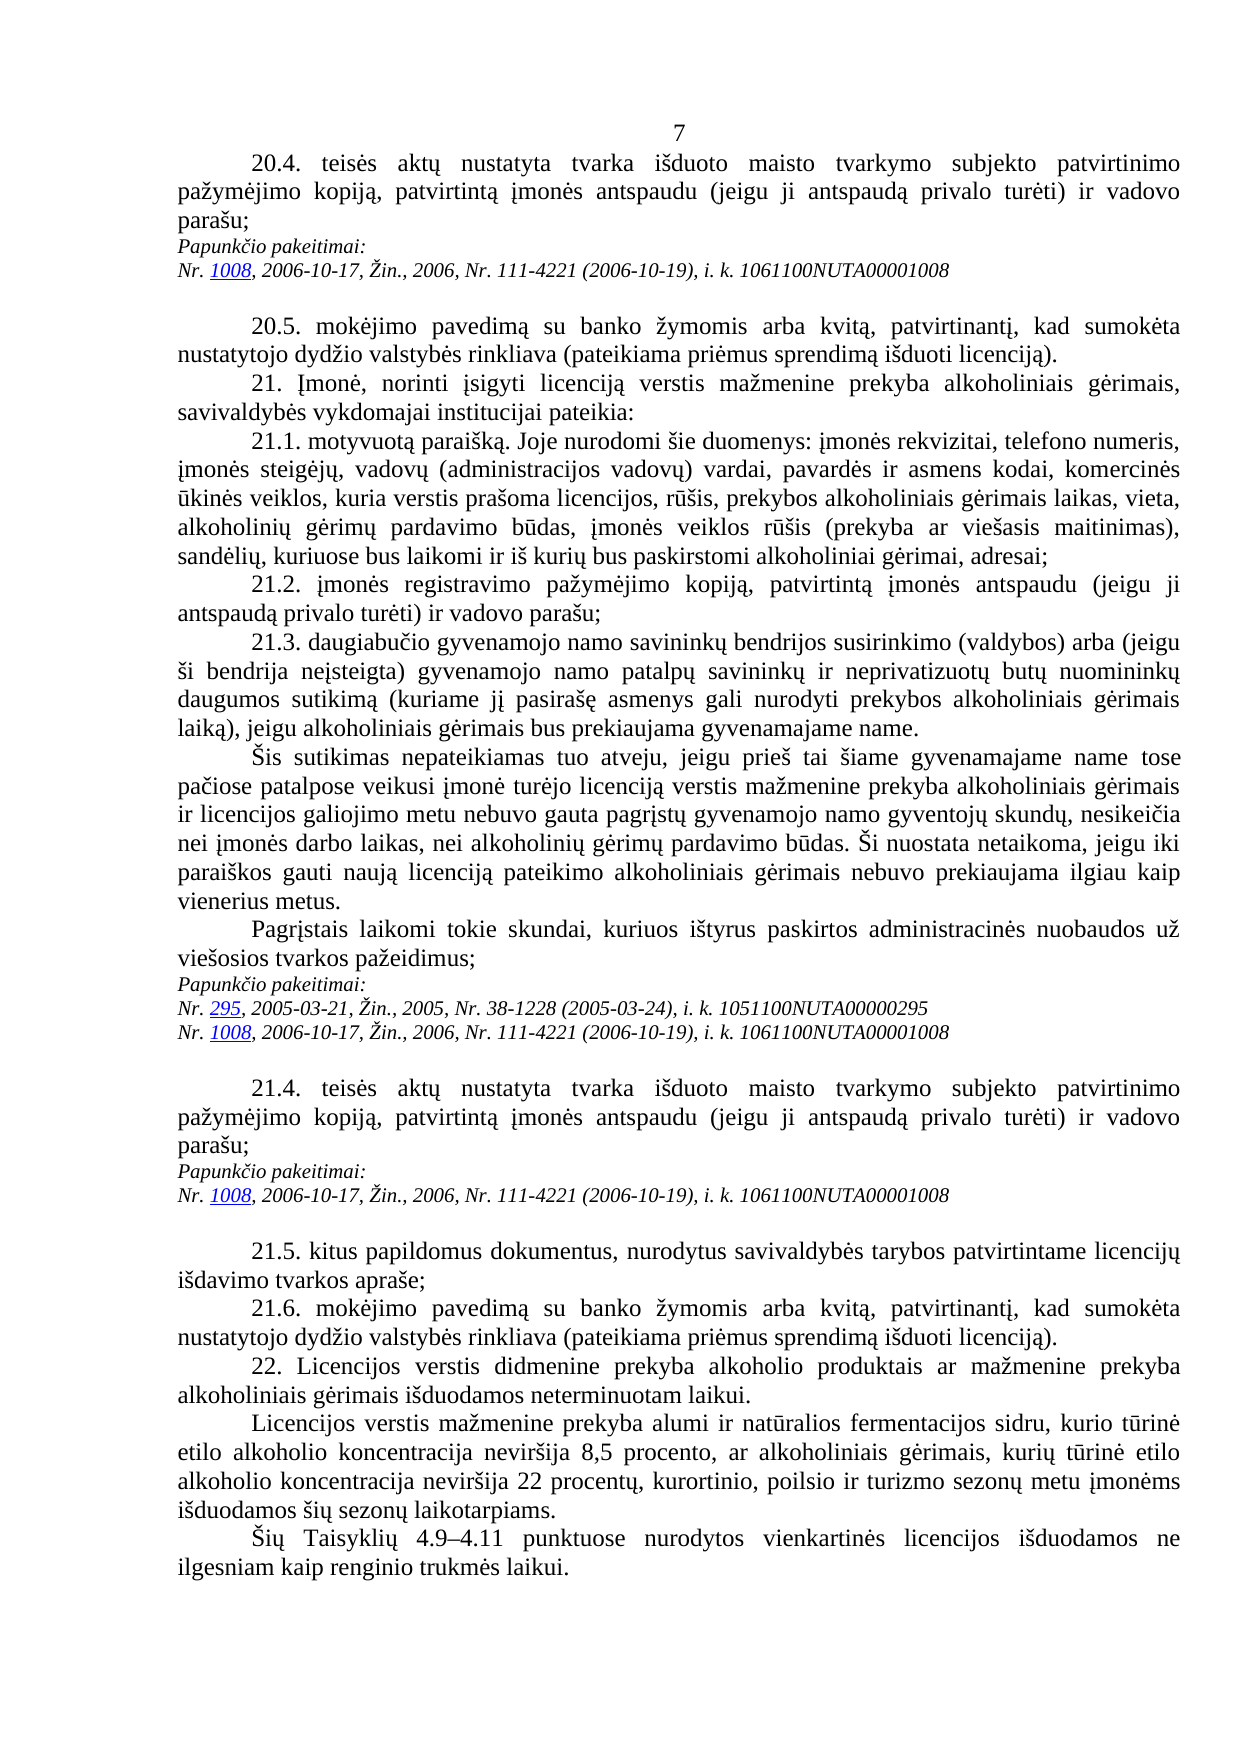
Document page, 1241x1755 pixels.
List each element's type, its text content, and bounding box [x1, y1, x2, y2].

text 20.5. mokėjimo pavedimą su banko žymomis arba kvitą, patvirtinantį, kad sumokėta nustatytojo dydžio valstybės rinkliava (pateikiama priėmus sprendimą išduoti licenciją). [177, 311, 1181, 368]
text Papunkčio pakeitimai: [177, 234, 1181, 258]
text Papunkčio pakeitimai: [177, 1159, 1181, 1183]
text 21.1. motyvuotą paraišką. Joje nurodomi šie duomenys: įmonės rekvizitai, telefono numeris, įmonės steigėjų, vadovų (administracijos vadovų) vardai, pavardės ir asmens kodai, komercinės ūkinės veiklos, kuria verstis prašoma licencijos, rūšis, prekybos alkoholiniais gėrimais laikas, vieta, alkoholinių gėrimų pardavimo būdas, įmonės veiklos rūšis (prekyba ar viešasis maitinimas), sandėlių, kuriuose bus laikomi ir iš kurių bus paskirstomi alkoholiniai gėrimai, adresai; [177, 426, 1181, 569]
text 21. Įmonė, norinti įsigyti licenciją verstis mažmenine prekyba alkoholiniais gėrimais, savivaldybės vykdomajai institucijai pateikia: [177, 368, 1181, 426]
text 21.5. kitus papildomus dokumentus, nurodytus savivaldybės tarybos patvirtintame licencijų išdavimo tvarkos apraše; [177, 1236, 1181, 1293]
text Pagrįstais laikomi tokie skundai, kuriuos ištyrus paskirtos administracinės nuobaudos už viešosios tvarkos pažeidimus; [177, 914, 1181, 972]
text Nr. 1008, 2006-10-17, Žin., 2006, Nr. 111-4221 (2006-10-19), i. k. 1061100NUTA00001008 [177, 258, 1181, 282]
text Licencijos verstis mažmenine prekyba alumi ir natūralios fermentacijos sidru, kurio tūrinė etilo alkoholio koncentracija neviršija 8,5 procento, ar alkoholiniais gėrimais, kurių tūrinė etilo alkoholio koncentracija neviršija 22 procentų, kurortinio, poilsio ir turizmo sezonų metu įmonėms išduodamos šių sezonų laikotarpiams. [177, 1408, 1181, 1523]
text Nr. 1008, 2006-10-17, Žin., 2006, Nr. 111-4221 (2006-10-19), i. k. 1061100NUTA00001008 [177, 1183, 1181, 1207]
text Šis sutikimas nepateikiamas tuo atveju, jeigu prieš tai šiame gyvenamajame name tose pačiose patalpose veikusi įmonė turėjo licenciją verstis mažmenine prekyba alkoholiniais gėrimais ir licencijos galiojimo metu nebuvo gauta pagrįstų gyvenamojo namo gyventojų skundų, nesikeičia nei įmonės darbo laikas, nei alkoholinių gėrimų pardavimo būdas. Ši nuostata netaikoma, jeigu iki paraiškos gauti naują licenciją pateikimo alkoholiniais gėrimais nebuvo prekiaujama ilgiau kaip vienerius metus. [177, 742, 1181, 914]
text 21.2. įmonės registravimo pažymėjimo kopiją, patvirtintą įmonės antspaudu (jeigu ji antspaudą privalo turėti) ir vadovo parašu; [177, 569, 1181, 627]
text 21.3. daugiabučio gyvenamojo namo savininkų bendrijos susirinkimo (valdybos) arba (jeigu ši bendrija neįsteigta) gyvenamojo namo patalpų savininkų ir neprivatizuotų butų nuomininkų daugumos sutikimą (kuriame jį pasirašę asmenys gali nurodyti prekybos alkoholiniais gėrimais laiką), jeigu alkoholiniais gėrimais bus prekiaujama gyvenamajame name. [177, 627, 1181, 742]
text 21.6. mokėjimo pavedimą su banko žymomis arba kvitą, patvirtinantį, kad sumokėta nustatytojo dydžio valstybės rinkliava (pateikiama priėmus sprendimą išduoti licenciją). [177, 1293, 1181, 1351]
text Nr. 1008, 2006-10-17, Žin., 2006, Nr. 111-4221 (2006-10-19), i. k. 1061100NUTA00001008 [177, 1020, 1181, 1044]
text 20.4. teisės aktų nustatyta tvarka išduoto maisto tvarkymo subjekto patvirtinimo pažymėjimo kopiją, patvirtintą įmonės antspaudu (jeigu ji antspaudą privalo turėti) ir vadovo parašu; [177, 148, 1181, 234]
text Nr. 295, 2005-03-21, Žin., 2005, Nr. 38-1228 (2005-03-24), i. k. 1051100NUTA00000295 [177, 996, 1181, 1020]
text 22. Licencijos verstis didmenine prekyba alkoholio produktais ar mažmenine prekyba alkoholiniais gėrimais išduodamos neterminuotam laikui. [177, 1351, 1181, 1408]
text Šių Taisyklių 4.9–4.11 punktuose nurodytos vienkartinės licencijos išduodamos ne ilgesniam kaip renginio trukmės laikui. [177, 1523, 1181, 1581]
text 21.4. teisės aktų nustatyta tvarka išduoto maisto tvarkymo subjekto patvirtinimo pažymėjimo kopiją, patvirtintą įmonės antspaudu (jeigu ji antspaudą privalo turėti) ir vadovo parašu; [177, 1073, 1181, 1159]
text Papunkčio pakeitimai: [177, 972, 1181, 996]
